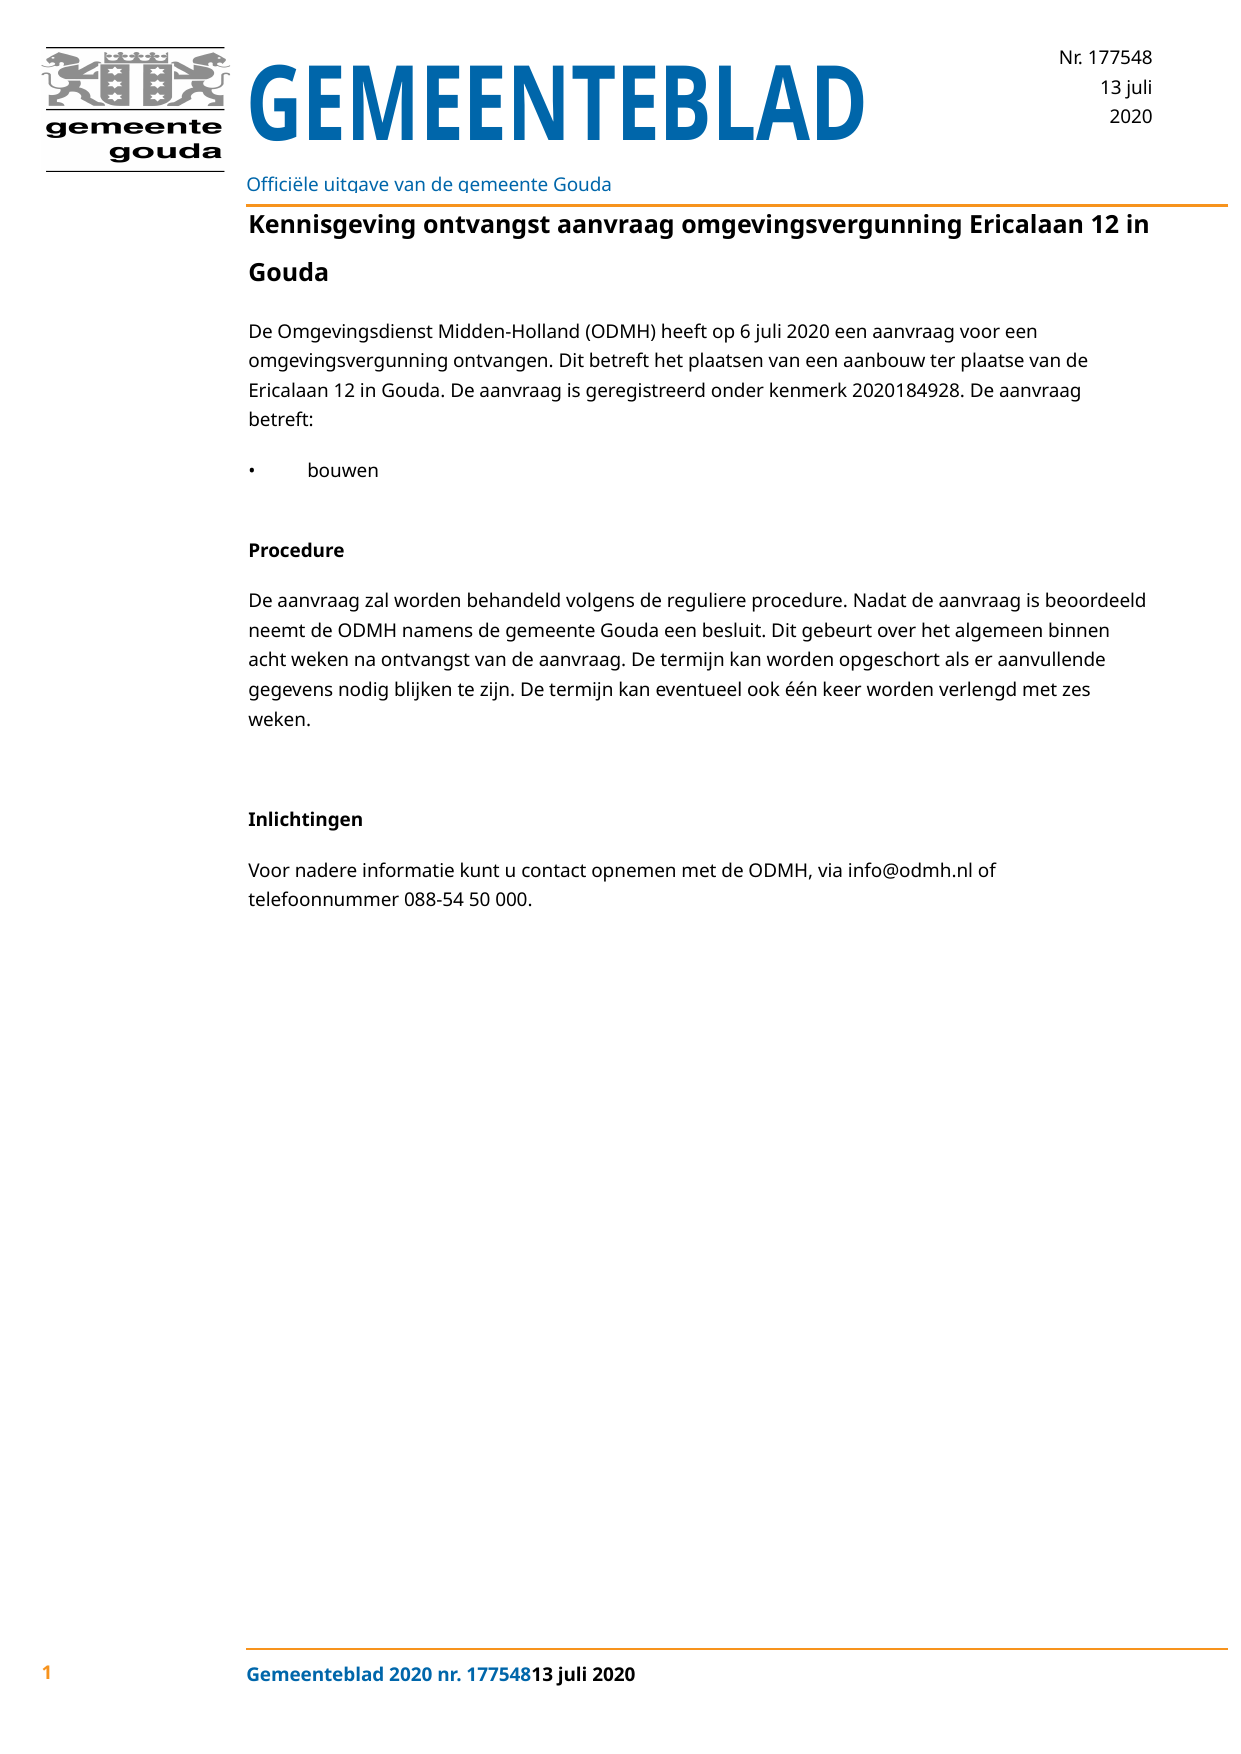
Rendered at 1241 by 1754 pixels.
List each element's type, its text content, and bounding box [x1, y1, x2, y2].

list bouwen [248, 457, 1152, 483]
text Voor nadere informatie kunt u contact opnemen met de ODMH, via info@odmh.nl of telefoonnummer 088-54 50 000. [248, 857, 1152, 912]
text De aanvraag zal worden behandeld volgens de reguliere procedure. Nadat de aanvraag is beoordeeld neemt de ODMH namens de gemeente Gouda een besluit. Dit gebeurt over het algemeen binnen acht weken na ontvangst van de aanvraag. De termijn kan worden opgeschort als er aanvullende gegevens nodig blijken te zijn. De termijn kan eventueel ook één keer worden verlengd met zes weken. [248, 587, 1152, 732]
text Procedure [248, 537, 1152, 563]
picture [41, 47, 231, 172]
text Kennisgeving ontvangst aanvraag omgevingsvergunning Ericalaan 12 in Gouda [248, 207, 1152, 288]
text De Omgevingsdienst Midden-Holland (ODMH) heeft op 6 juli 2020 een aanvraag voor een omgevingsvergunning ontvangen. Dit betreft het plaatsen van een aanbouw ter plaatse van de Ericalaan 12 in Gouda. De aanvraag is geregistreerd onder kenmerk 2020184928. De aanvraag betreft: [248, 318, 1152, 432]
text Inlichtingen [248, 807, 1152, 832]
